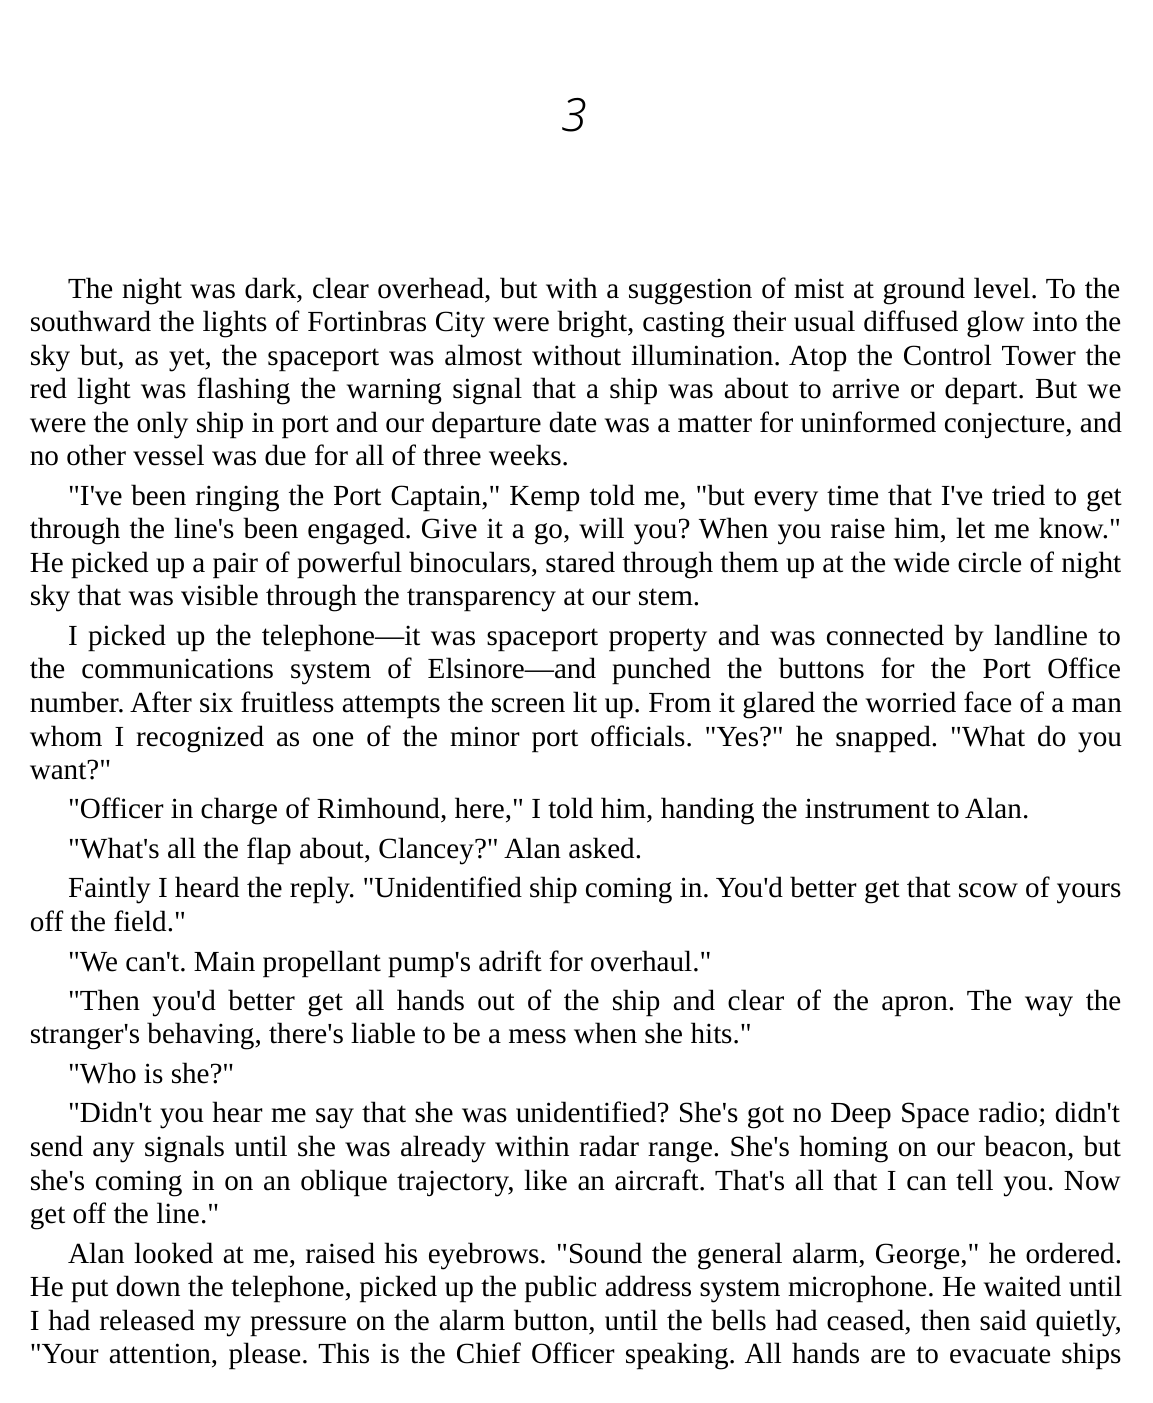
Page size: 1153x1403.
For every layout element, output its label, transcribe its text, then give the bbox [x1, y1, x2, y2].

text "Who is she?" [29, 1056, 1123, 1090]
text I picked up the telephone—it was spaceport property and was connected by landline to the communications system of Elsinore—and punched the buttons for the Port Office number. After six fruitless attempts the screen lit up. From it glared the worried face of a man whom I recognized as one of the minor port officials. "Yes?" he snapped. "What do you want?" [29, 618, 1123, 786]
text The night was dark, clear overhead, but with a suggestion of mist at ground level. To the southward the lights of Fortinbras City were bright, casting their usual diffused glow into the sky but, as yet, the spaceport was almost without illumination. Atop the Control Tower the red light was flashing the warning signal that a ship was about to arrive or depart. But we were the only ship in port and our departure date was a matter for uninformed conjecture, and no other vessel was due for all of three weeks. [29, 271, 1123, 472]
text 3 [29, 83, 1123, 145]
text "Then you'd better get all hands out of the ship and clear of the apron. The way the stranger's behaving, there's liable to be a mess when she hits." [29, 983, 1123, 1050]
text Alan looked at me, raised his eyebrows. "Sound the general alarm, George," he ordered. He put down the telephone, picked up the public address system microphone. He waited until I had released my pressure on the alarm button, until the bells had ceased, then said quietly, "Your attention, please. This is the Chief Officer speaking. All hands are to evacuate ships [29, 1236, 1123, 1370]
text Faintly I heard the reply. "Unidentified ship coming in. You'd better get that scow of yours off the field." [29, 871, 1123, 938]
text "I've been ringing the Port Captain," Kemp told me, "but every time that I've tried to get through the line's been engaged. Give it a go, will you? When you raise him, let me know." He picked up a pair of powerful binoculars, stared through them up at the wide circle of night sky that was visible through the transparency at our stem. [29, 478, 1123, 612]
text "What's all the flap about, Clancey?" Alan asked. [29, 831, 1123, 865]
text "Officer in charge of Rimhound, here," I told him, handing the instrument to Alan. [29, 792, 1123, 825]
text "Didn't you hear me say that she was unidentified? She's got no Deep Space radio; didn't send any signals until she was already within radar range. She's homing on our beacon, but she's coming in on an oblique trajectory, like an aircraft. That's all that I can tell you. Now get off the line." [29, 1096, 1123, 1230]
text "We can't. Main propellant pump's adrift for overhaul." [29, 944, 1123, 977]
